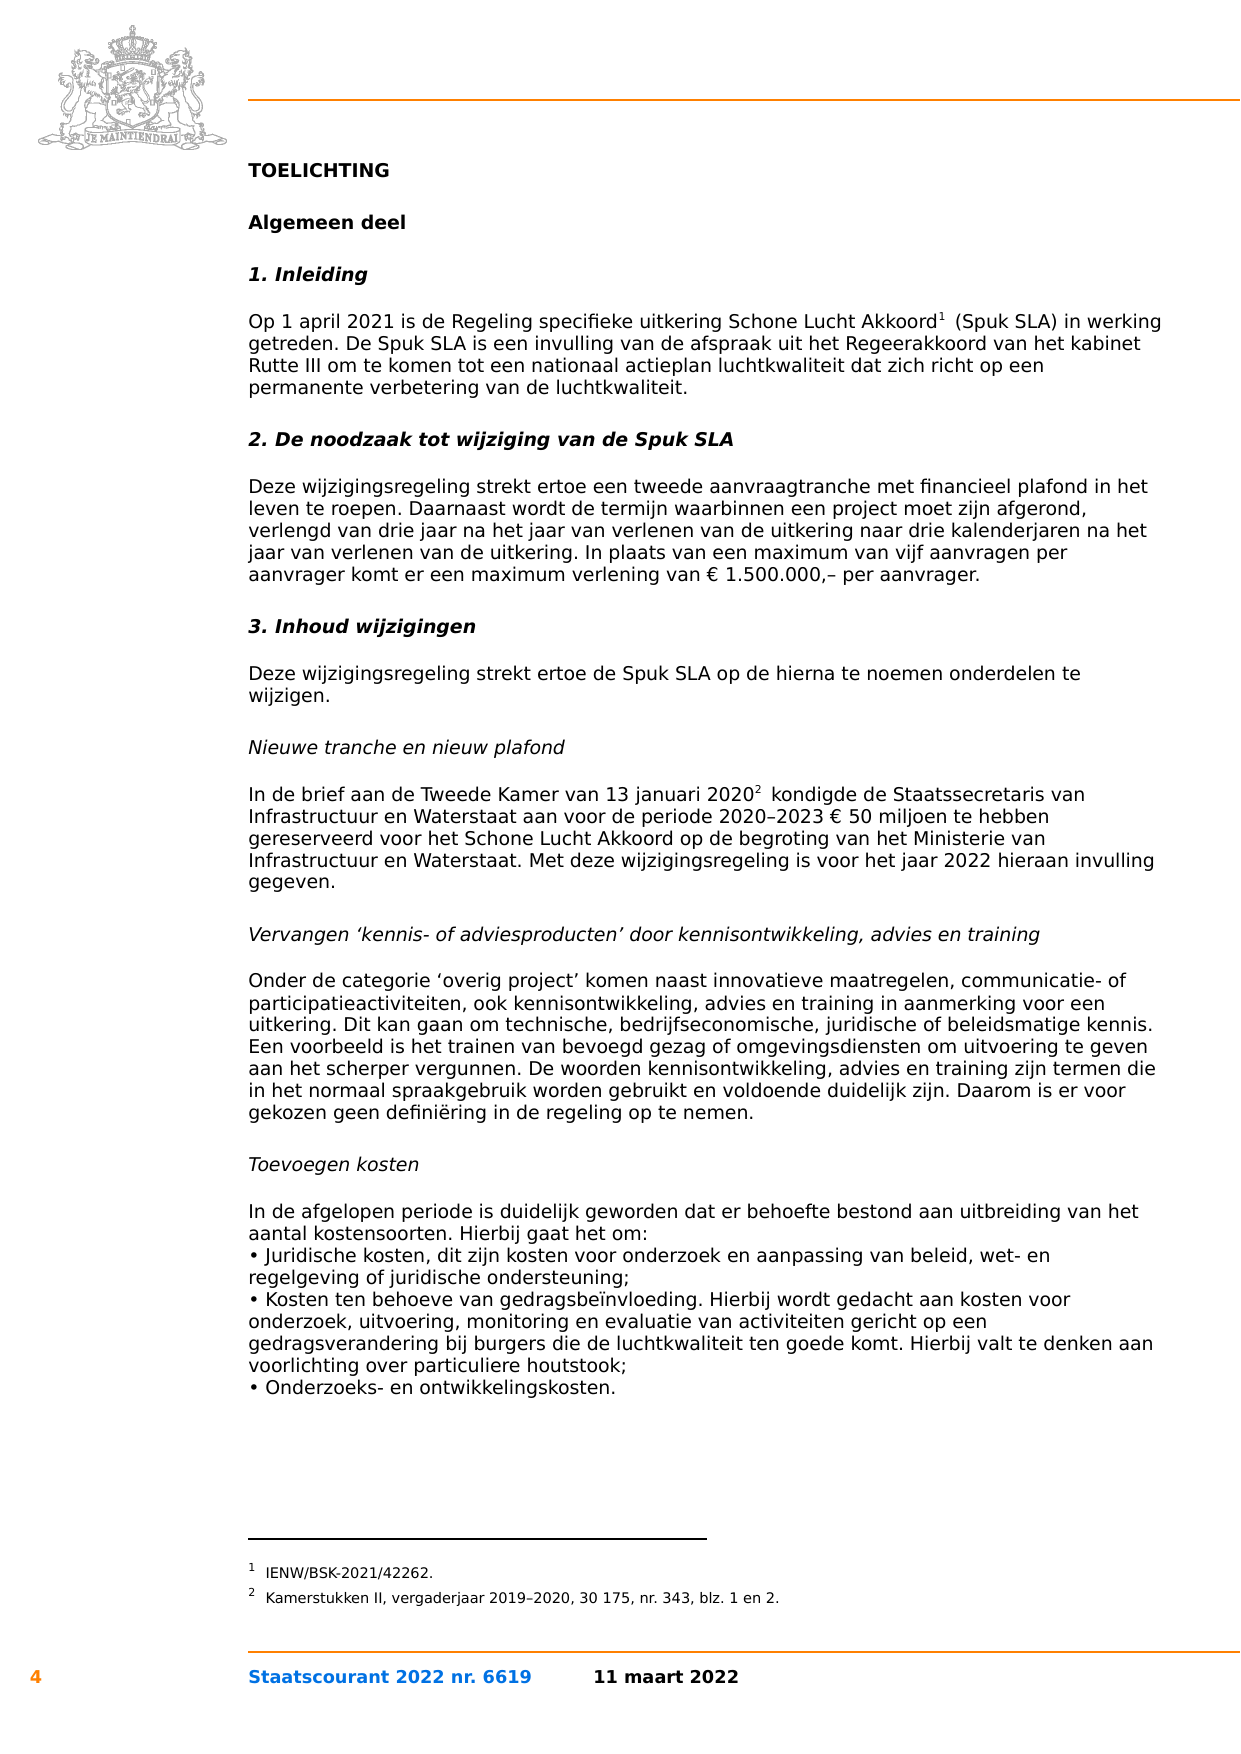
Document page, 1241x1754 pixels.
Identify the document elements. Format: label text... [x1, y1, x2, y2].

text Deze wijzigingsregeling strekt ertoe een tweede aanvraagtranche met financieel plafond in het leven te roepen. Daarnaast wordt de termijn waarbinnen een project moet zijn afgerond, verlengd van drie jaar na het jaar van verlenen van de uitkering naar drie kalenderjaren na het jaar van verlenen van de uitkering. In plaats van een maximum van vijf aanvragen per aanvrager komt er een maximum verlening van € 1.500.000,– per aanvrager. [248, 476, 1163, 586]
subtitle Vervangen ‘kennis- of adviesproducten’ door kennisontwikkeling, advies en training [248, 923, 1163, 945]
text Op 1 april 2021 is de Regeling specifieke uitkering Schone Lucht Akkoord (Spuk SLA) in werking getreden. De Spuk SLA is een invulling van de afspraak uit het Regeerakkoord van het kabinet Rutte III om te komen tot een nationaal actieplan luchtkwaliteit dat zich richt op een permanente verbetering van de luchtkwaliteit. [248, 311, 1163, 399]
subtitle TOELICHTING [248, 160, 1163, 182]
text Deze wijzigingsregeling strekt ertoe de Spuk SLA op de hierna te noemen onderdelen te wijzigen. [248, 663, 1163, 707]
text IENW/BSK-2021/42262. [248, 1561, 1163, 1583]
text • Kosten ten behoeve van gedragsbeïnvloeding. Hierbij wordt gedacht aan kosten voor onderzoek, uitvoering, monitoring en evaluatie van activiteiten gericht op een gedragsverandering bij burgers die de luchtkwaliteit ten goede komt. Hierbij valt te denken aan voorlichting over particuliere houtstook; [248, 1289, 1163, 1377]
text In de afgelopen periode is duidelijk geworden dat er behoefte bestond aan uitbreiding van het aantal kostensoorten. Hierbij gaat het om: [248, 1201, 1163, 1245]
text In de brief aan de Tweede Kamer van 13 januari 2020 kondigde de Staatssecretaris van Infrastructuur en Waterstaat aan voor de periode 2020–2023 € 50 miljoen te hebben gereserveerd voor het Schone Lucht Akkoord op de begroting van het Ministerie van Infrastructuur en Waterstaat. Met deze wijzigingsregeling is voor het jaar 2022 hieraan invulling gegeven. [248, 783, 1163, 893]
subtitle Algemeen deel [248, 212, 1163, 234]
subtitle 1. Inleiding [248, 264, 1163, 286]
text • Juridische kosten, dit zijn kosten voor onderzoek en aanpassing van beleid, wet- en regelgeving of juridische ondersteuning; [248, 1245, 1163, 1289]
subtitle 3. Inhoud wijzigingen [248, 616, 1163, 638]
text Kamerstukken II, vergaderjaar 2019–2020, 30 175, nr. 343, blz. 1 en 2. [248, 1586, 1163, 1608]
picture [38, 25, 227, 150]
subtitle Toevoegen kosten [248, 1154, 1163, 1176]
subtitle 2. De noodzaak tot wijziging van de Spuk SLA [248, 429, 1163, 451]
subtitle Nieuwe tranche en nieuw plafond [248, 737, 1163, 758]
text Onder de categorie ‘overig project’ komen naast innovatieve maatregelen, communicatie- of participatieactiviteiten, ook kennisontwikkeling, advies en training in aanmerking voor een uitkering. Dit kan gaan om technische, bedrijfseconomische, juridische of beleidsmatige kennis. Een voorbeeld is het trainen van bevoegd gezag of omgevingsdiensten om uitvoering te geven aan het scherper vergunnen. De woorden kennisontwikkeling, advies en training zijn termen die in het normaal spraakgebruik worden gebruikt en voldoende duidelijk zijn. Daarom is er voor gekozen geen definiëring in de regeling op te nemen. [248, 970, 1163, 1124]
text • Onderzoeks- en ontwikkelingskosten. [248, 1377, 1163, 1399]
